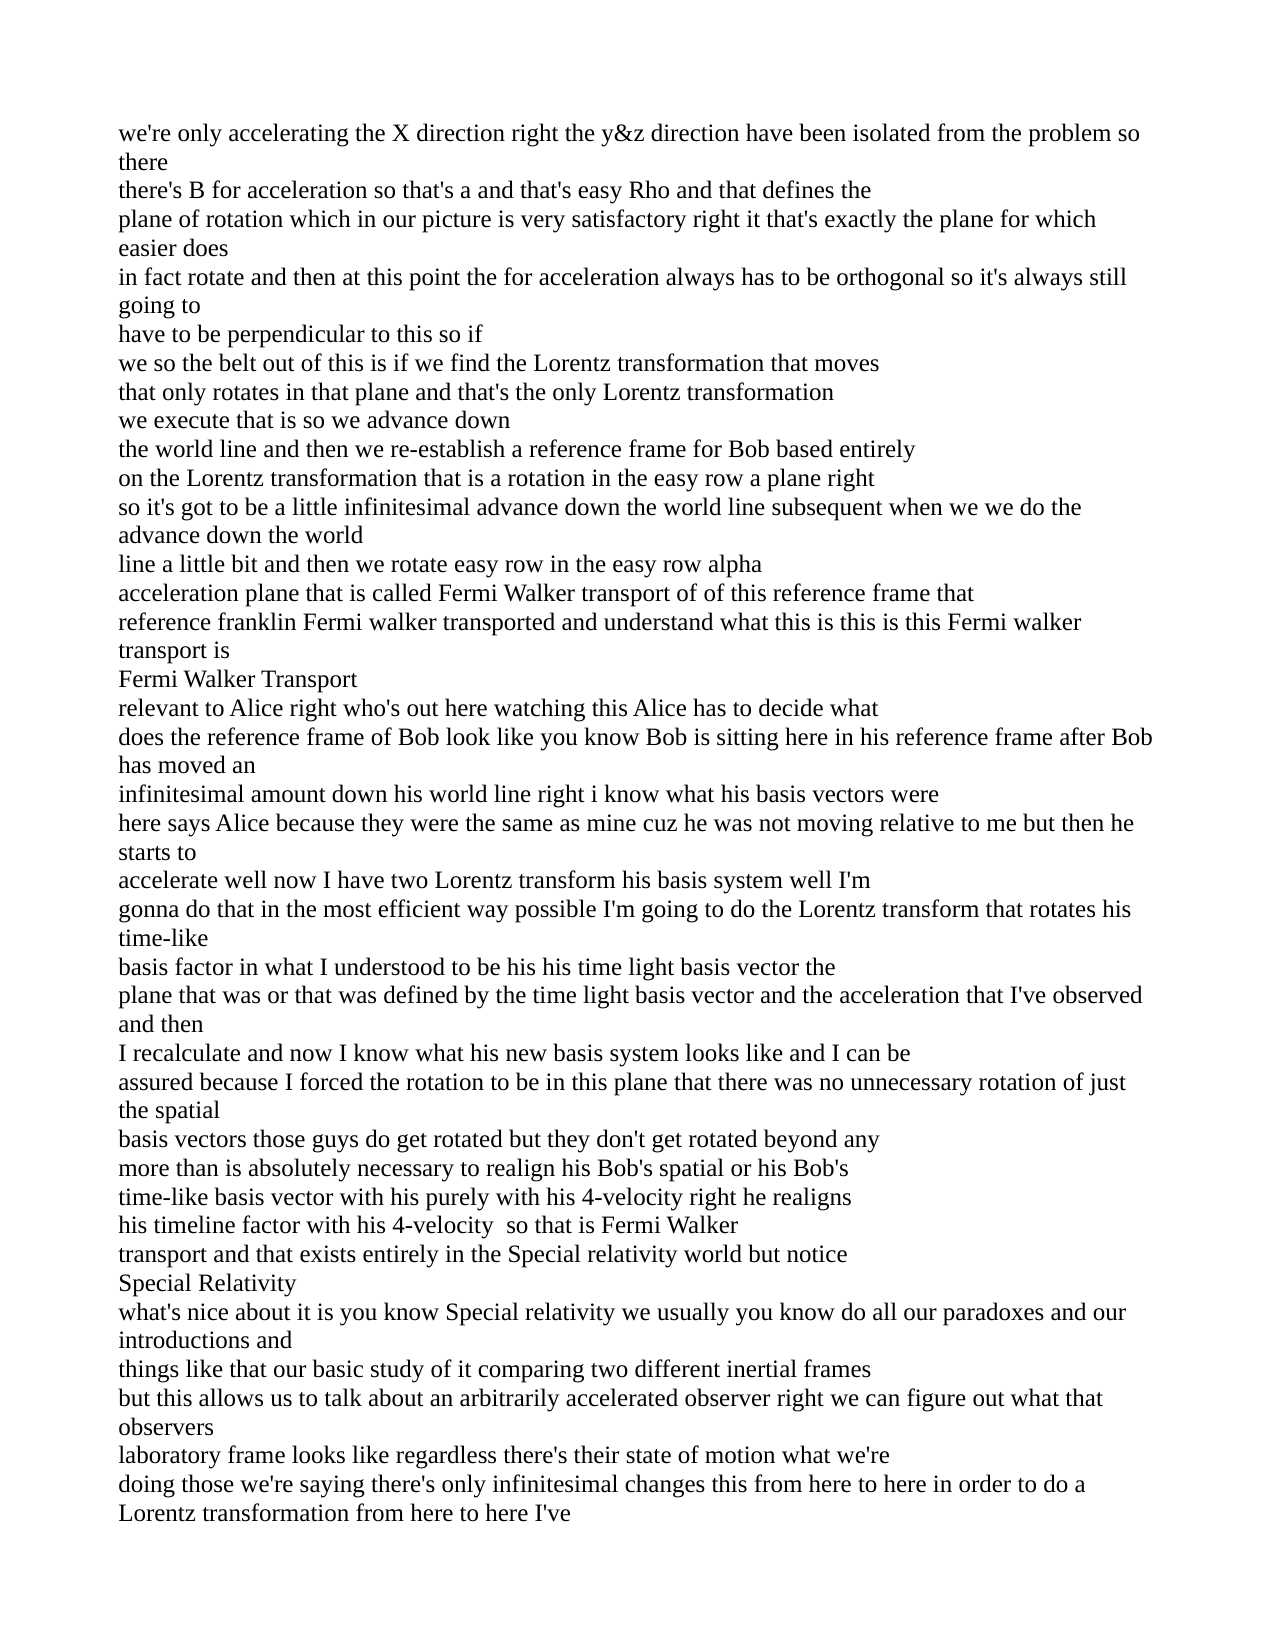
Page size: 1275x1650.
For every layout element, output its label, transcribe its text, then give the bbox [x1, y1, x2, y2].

text the world line and then we re-establish a reference frame for Bob based entirely [118, 434, 1157, 463]
text but this allows us to talk about an arbitrarily accelerated observer right we can figure out what that observers [118, 1383, 1157, 1441]
text gonna do that in the most efficient way possible I'm going to do the Lorentz transform that rotates his time-like [118, 894, 1157, 952]
text plane that was or that was defined by the time light basis vector and the acceleration that I've observed and then [118, 981, 1157, 1038]
text we so the belt out of this is if we find the Lorentz transformation that moves [118, 348, 1157, 377]
text basis vectors those guys do get rotated but they don't get rotated beyond any [118, 1124, 1157, 1153]
text so it's got to be a little infinitesimal advance down the world line subsequent when we we do the advance down the world [118, 492, 1157, 549]
text assured because I forced the rotation to be in this plane that there was no unnecessary rotation of just the spatial [118, 1067, 1157, 1124]
text accelerate well now I have two Lorentz transform his basis system well I'm [118, 866, 1157, 894]
text I recalculate and now I know what his new basis system looks like and I can be [118, 1038, 1157, 1067]
text transport and that exists entirely in the Special relativity world but notice [118, 1239, 1157, 1268]
text in fact rotate and then at this point the for acceleration always has to be orthogonal so it's always still going to [118, 262, 1157, 319]
text what's nice about it is you know Special relativity we usually you know do all our paradoxes and our introductions and [118, 1297, 1157, 1354]
text have to be perpendicular to this so if [118, 319, 1157, 348]
text reference franklin Fermi walker transported and understand what this is this is this Fermi walker transport is [118, 607, 1157, 664]
text that only rotates in that plane and that's the only Lorentz transformation [118, 377, 1157, 406]
text basis factor in what I understood to be his his time light basis vector the [118, 952, 1157, 981]
text more than is absolutely necessary to realign his Bob's spatial or his Bob's [118, 1153, 1157, 1182]
text line a little bit and then we rotate easy row in the easy row alpha [118, 549, 1157, 578]
text we're only accelerating the X direction right the y&z direction have been isolated from the problem so there [118, 118, 1157, 176]
text doing those we're saying there's only infinitesimal changes this from here to here in order to do a Lorentz transformation from here to here I've [118, 1469, 1157, 1527]
text Fermi Walker Transport [118, 664, 1157, 693]
text Special Relativity [118, 1268, 1157, 1297]
text we execute that is so we advance down [118, 406, 1157, 434]
text does the reference frame of Bob look like you know Bob is sitting here in his reference frame after Bob has moved an [118, 722, 1157, 779]
text laboratory frame looks like regardless there's their state of motion what we're [118, 1441, 1157, 1469]
text plane of rotation which in our picture is very satisfactory right it that's exactly the plane for which easier does [118, 204, 1157, 262]
text things like that our basic study of it comparing two different inertial frames [118, 1354, 1157, 1383]
text time-like basis vector with his purely with his 4-velocity right he realigns [118, 1182, 1157, 1211]
text there's B for acceleration so that's a and that's easy Rho and that defines the [118, 176, 1157, 204]
text infinitesimal amount down his world line right i know what his basis vectors were [118, 779, 1157, 808]
text on the Lorentz transformation that is a rotation in the easy row a plane right [118, 463, 1157, 492]
text here says Alice because they were the same as mine cuz he was not moving relative to me but then he starts to [118, 808, 1157, 866]
text his timeline factor with his 4-velocity so that is Fermi Walker [118, 1211, 1157, 1239]
text relevant to Alice right who's out here watching this Alice has to decide what [118, 693, 1157, 722]
text acceleration plane that is called Fermi Walker transport of of this reference frame that [118, 578, 1157, 607]
